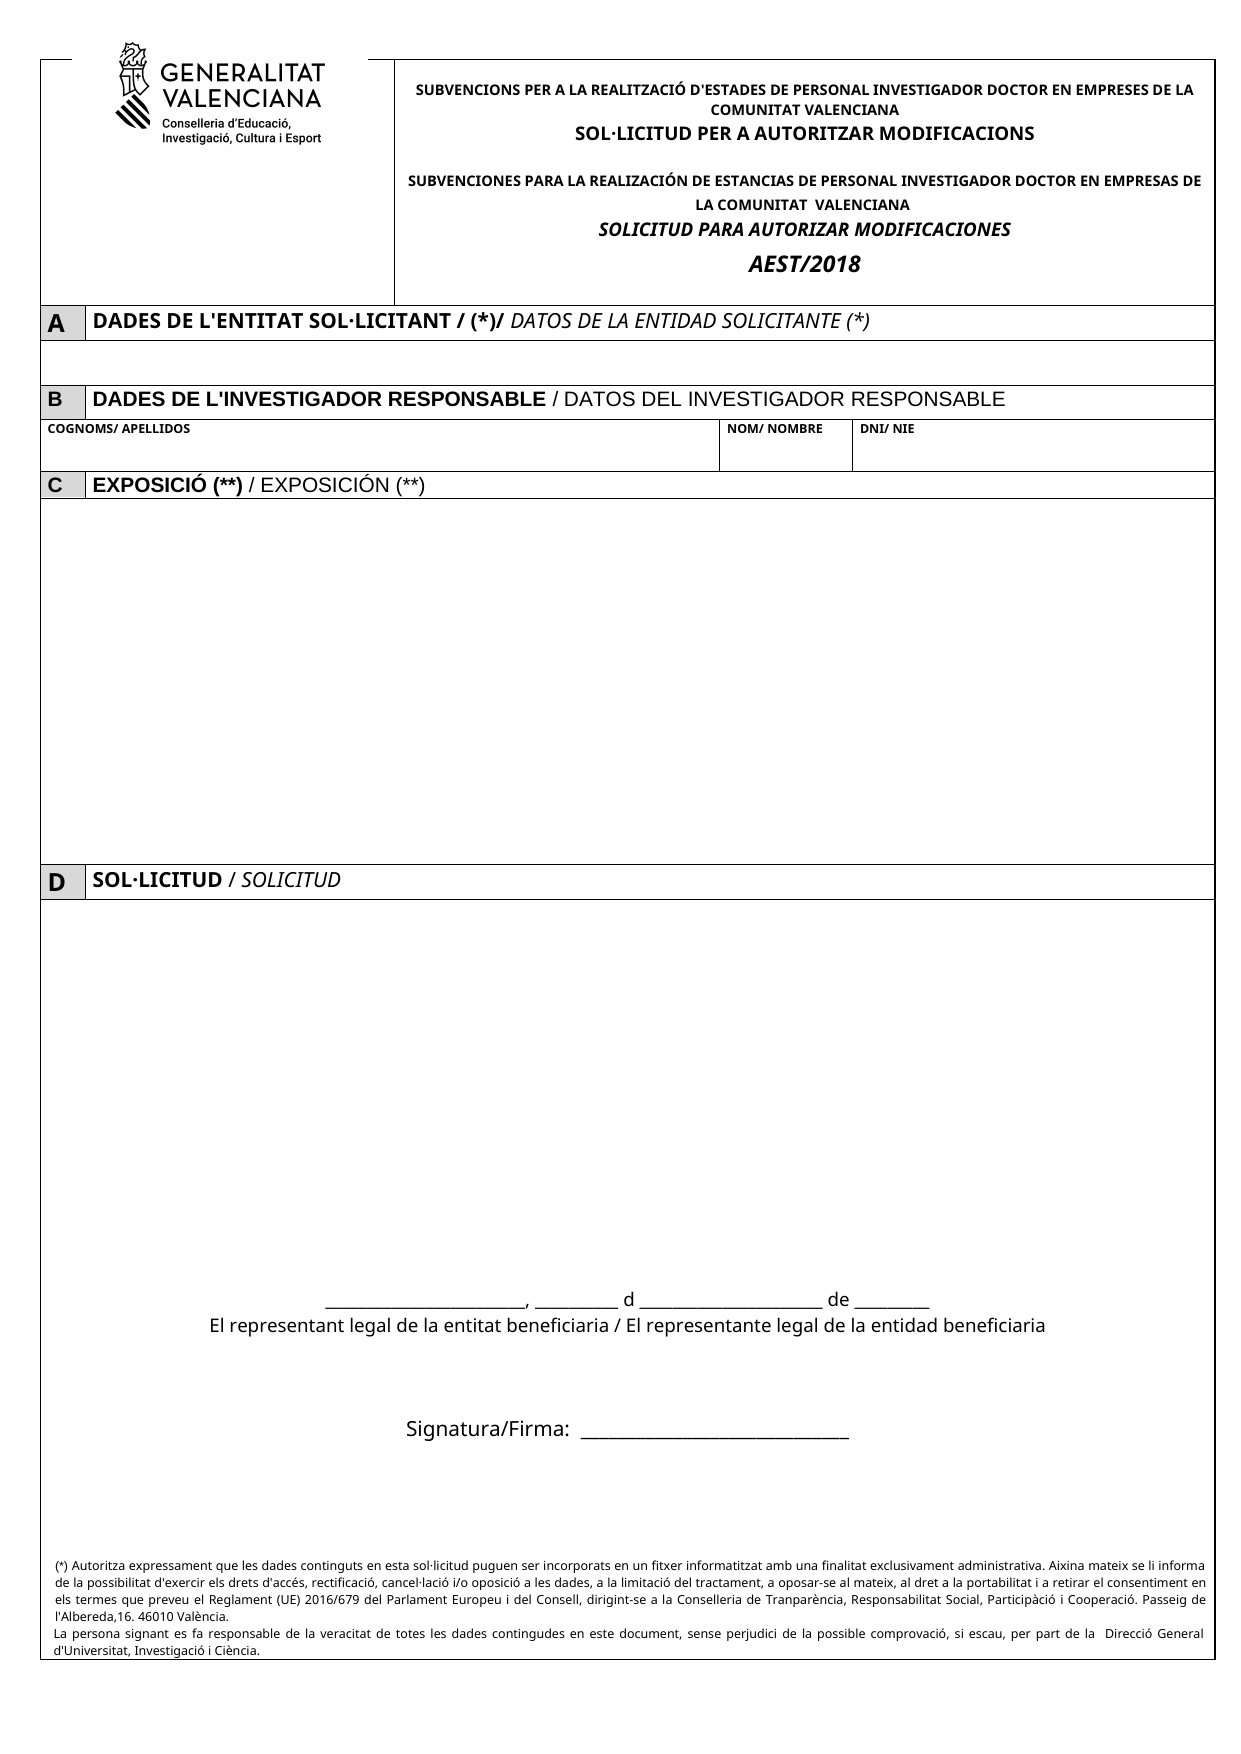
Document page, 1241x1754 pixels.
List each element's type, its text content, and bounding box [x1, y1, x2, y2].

table_cell DADES DE L'ENTITAT SOL·LICITANT / (*)/ DATOS DE LA ENTIDAD SOLICITANTE (*) [86, 306, 1214, 340]
table_cell A [41, 306, 85, 340]
table_cell EXPOSICIÓ (**) / EXPOSICIÓN (**) [86, 472, 1214, 497]
table_cell COGNOMS/ APELLIDOS [41, 420, 719, 471]
table_cell DADES DE L'INVESTIGADOR RESPONSABLE / DATOS DEL INVESTIGADOR RESPONSABLE [86, 386, 1214, 419]
table_header SUBVENCIONS PER A LA REALITZACIÓ D'ESTADES DE PERSONAL INVESTIGADOR DOCTOR EN EMPRESES DE LA COMUNITAT VALENCIANA SOL·LICITUD PER A AUTORITZAR MODIFICACIONS SUBVENCIONES PARA LA REALIZACIÓN DE ESTANCIAS DE PERSONAL INVESTIGADOR DOCTOR EN EMPRESAS DE LA COMUNITAT VALENCIANA SOLICITUD PARA AUTORIZAR MODIFICACIONES AEST/2018 [395, 60, 1214, 305]
table_cell SOL·LICITUD / SOLICITUD [86, 865, 1214, 899]
table_cell D [41, 865, 85, 899]
table_cell B [41, 386, 85, 419]
table_cell ________________________, __________ d ______________________ de _________ El representant legal de la entitat beneficiaria / El representante legal de la entidad beneficiaria Signatura/Firma: _____________________________ (*) Autoritza expressament que les dades continguts en esta sol·licitud puguen ser incorporats en un fitxer informatitzat amb una finalitat exclusivament administrativa. Aixina mateix se li informa de la possibilitat d'exercir els drets d'accés, rectificació, cancel·lació i/o oposició a les dades, a la limitació del tractament, a oposar-se al mateix, al dret a la portabilitat i a retirar el consentiment en els termes que preveu el Reglament (UE) 2016/679 del Parlament Europeu i del Consell, dirigint-se a la Conselleria de Tranparència, Responsabilitat Social, Participàció i Cooperació. Passeig de l'Albereda,16. 46010 València. La persona signant es fa responsable de la veracitat de totes les dades contingudes en este document, sense perjudici de la possible comprovació, si escau, per part de la Direcció General d'Universitat, Investigació i Ciència. [41, 900, 1214, 1659]
table_cell NOM/ NOMBRE [720, 420, 852, 471]
table_cell DNI/ NIE [853, 420, 1214, 471]
table_cell [41, 341, 1214, 385]
table_cell [41, 499, 1214, 864]
table_header [41, 60, 394, 305]
table_cell C [41, 472, 85, 497]
picture [72, 0, 368, 184]
